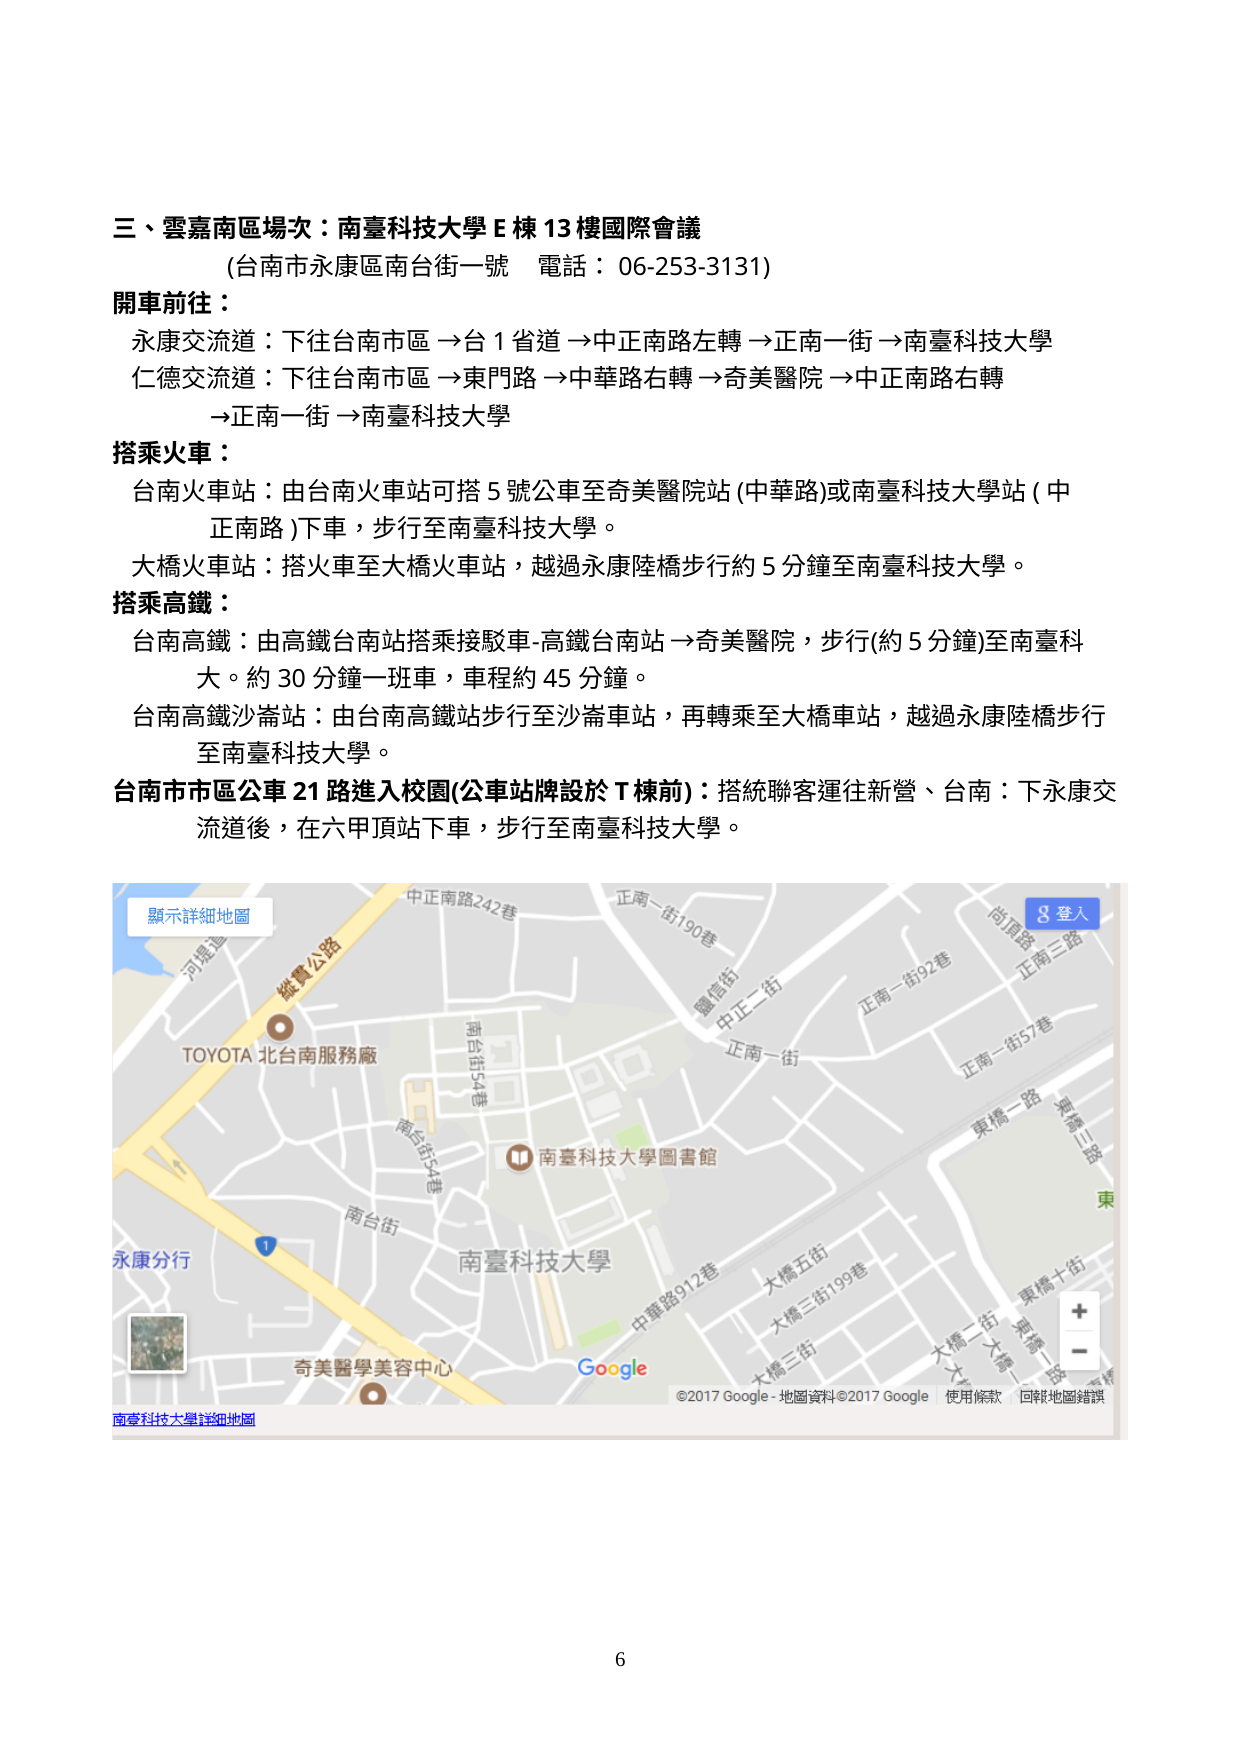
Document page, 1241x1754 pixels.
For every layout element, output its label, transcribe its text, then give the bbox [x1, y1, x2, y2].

text 台南高鐵沙崙站：由台南高鐵站步行至沙崙車站，再轉乘至大橋車站，越過永康陸橋步行 [112, 689, 1128, 727]
text 搭乘火車： [112, 427, 1128, 464]
text 台南高鐵：由高鐵台南站搭乘接駁車-高鐵台南站 →奇美醫院，步行(約5分鐘)至南臺科 [112, 614, 1128, 652]
text (台南市永康區南台街一號 電話： 06-253-3131) [112, 239, 1128, 277]
text 大。約 30 分鐘一班車，車程約 45 分鐘。 [112, 652, 1128, 689]
text 流道後，在六甲頂站下車，步行至南臺科技大學。 [112, 802, 1128, 839]
text →正南一街 →南臺科技大學 [112, 389, 1128, 427]
text 台南火車站：由台南火車站可搭5號公車至奇美醫院站 (中華路)或南臺科技大學站 ( 中 [112, 464, 1128, 502]
picture [344, 883, 1128, 1440]
text 台南市市區公車21路進入校園(公車站牌設於T棟前)：搭統聯客運往新營、台南：下永康交 [112, 764, 1128, 802]
text 大橋火車站：搭火車至大橋火車站，越過永康陸橋步行約5分鐘至南臺科技大學。 [112, 539, 1128, 577]
text 至南臺科技大學。 [112, 727, 1128, 764]
text 永康交流道：下往台南市區 →台1省道 →中正南路左轉 →正南一街 →南臺科技大學 [112, 314, 1128, 352]
text 三、雲嘉南區場次：南臺科技大學E 棟13樓國際會議 [112, 202, 1128, 239]
text 搭乘高鐵： [112, 577, 1128, 614]
text 正南路 )下車，步行至南臺科技大學。 [112, 502, 1128, 539]
text 仁德交流道：下往台南市區 →東門路 →中華路右轉 →奇美醫院 →中正南路右轉 [112, 352, 1128, 389]
text 開車前往： [112, 277, 1128, 314]
